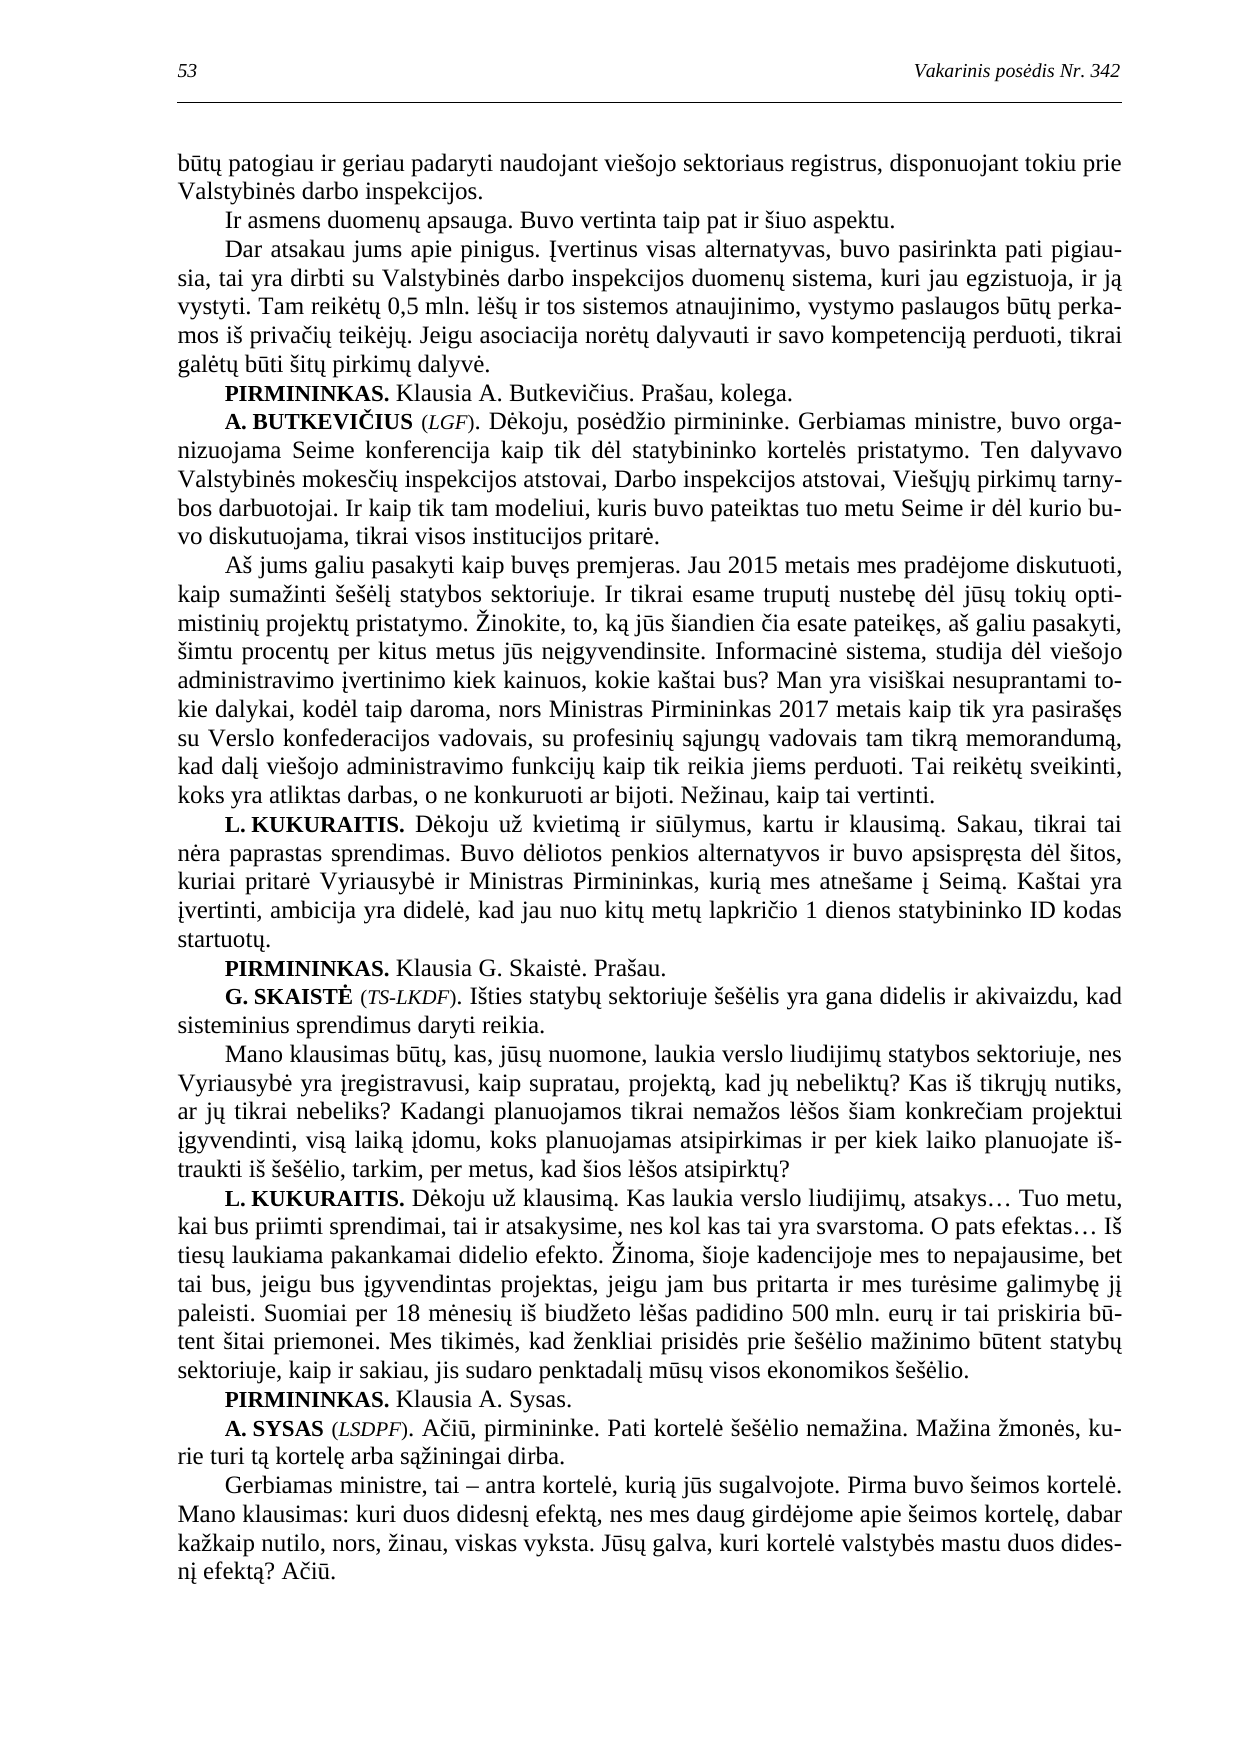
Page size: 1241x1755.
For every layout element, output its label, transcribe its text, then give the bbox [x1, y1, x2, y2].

text PIRMININKAS. Klau­sia A. But­ke­vi­čius. Pra­šau, ko­le­ga. [177, 378, 1122, 406]
text L. KUKURAITIS. Dė­ko­ju už klau­si­mą. Kas lau­kia ver­slo liu­di­ji­mų, at­sa­kys… Tuo me­tu, kai bus pri­im­ti spren­di­mai, tai ir at­sa­ky­si­me, nes kol kas tai yra svars­to­ma. O pats efek­tas… Iš tie­sų lau­kia­ma pa­kan­ka­mai di­de­lio efek­to. Ži­no­ma, šio­je ka­den­ci­jo­je mes to ne­pa­jau­si­me, bet tai bus, jei­gu bus įgy­ven­din­tas pro­jek­tas, jei­gu jam bus pri­tar­ta ir mes tu­rė­si­me ga­li­my­bę jį pa­leis­ti. Suo­miai per 18 mė­ne­sių iš biu­dže­to lė­šas pa­di­di­no 500 mln. eu­rų ir tai pri­ski­ria bū­tent ši­tai prie­mo­nei. Mes ti­ki­mės, kad žen­kliai pri­si­dės prie še­šė­lio ma­ži­ni­mo bū­tent sta­ty­bų sek­to­riu­je, kaip ir sa­kiau, jis su­da­ro penk­ta­da­lį mū­sų vi­sos eko­no­mi­kos še­šė­lio. [177, 1183, 1122, 1384]
text G. SKAISTĖ (TS-LKDF). Iš­ties sta­ty­bų sek­to­riu­je še­šė­lis yra ga­na di­de­lis ir aki­vaiz­du, kad sis­te­mi­nius spren­di­mus da­ry­ti rei­kia. [177, 981, 1122, 1039]
text L. KUKURAITIS. Dė­ko­ju už kvie­ti­mą ir siū­ly­mus, kar­tu ir klau­si­mą. Sa­kau, tik­rai tai nėra pa­pras­tas spren­di­mas. Bu­vo dė­lio­tos pen­kios al­ter­na­ty­vos ir bu­vo ap­si­spręs­ta dėl ši­tos, ku­riai pri­ta­rė Vy­riau­sy­bė ir Mi­nist­ras Pir­mi­nin­kas, ku­rią mes at­ne­ša­me į Sei­mą. Kaš­tai yra įver­tin­ti, am­bi­ci­ja yra di­de­lė, kad jau nuo ki­tų me­tų lap­kri­čio 1 die­nos sta­ty­bi­nin­ko ID ko­das star­tuo­tų. [177, 809, 1122, 953]
text Dar at­sa­kau jums apie pi­ni­gus. Įver­ti­nus vi­sas al­ter­na­ty­vas, bu­vo pa­si­rink­ta pa­ti pi­giau­sia, tai yra dirb­ti su Vals­ty­bi­nės dar­bo ins­pek­ci­jos duo­me­nų sis­te­ma, ku­ri jau eg­zis­tuo­ja, ir ją vys­ty­ti. Tam rei­kė­tų 0,5 mln. lė­šų ir tos sis­te­mos at­nau­ji­ni­mo, vys­ty­mo pa­slau­gos bū­tų per­ka­mos iš pri­va­čių tei­kė­jų. Jei­gu aso­cia­ci­ja no­rė­tų da­ly­vau­ti ir sa­vo kom­pe­ten­ci­ją per­duo­ti, tik­rai ga­lė­tų bū­ti ši­tų pir­ki­mų da­ly­vė. [177, 234, 1122, 378]
text A. BUTKEVIČIUS (LGF). Dė­ko­ju, po­sė­džio pir­mi­nin­ke. Ger­bia­mas mi­nist­re, bu­vo or­ga­ni­zuo­ja­ma Sei­me kon­fe­ren­ci­ja kaip tik dėl sta­ty­bi­nin­ko kor­te­lės pri­sta­ty­mo. Ten da­ly­va­vo Vals­ty­bi­nės mo­kes­čių ins­pek­ci­jos at­sto­vai, Dar­bo ins­pek­ci­jos at­sto­vai, Vie­šų­jų pir­ki­mų tar­ny­bos dar­buo­to­jai. Ir kaip tik tam mo­de­liui, ku­ris bu­vo pa­teik­tas tuo me­tu Sei­me ir dėl ku­rio bu­vo dis­ku­tuo­ja­ma, tik­rai vi­sos ins­ti­tu­ci­jos pri­ta­rė. [177, 406, 1122, 550]
text Aš jums ga­liu pa­sa­ky­ti kaip bu­vęs prem­je­ras. Jau 2015 me­tais mes pra­dė­jo­me dis­ku­tuo­ti, kaip su­ma­žin­ti še­šė­lį sta­ty­bos sek­to­riu­je. Ir tik­rai esa­me tru­pu­tį nu­ste­bę dėl jū­sų to­kių op­ti­mis­ti­nių pro­jek­tų pri­sta­ty­mo. Ži­no­ki­te, to, ką jūs šian­dien čia esa­te pa­tei­kęs, aš ga­liu pa­sa­ky­ti, šim­tu pro­cen­tų per ki­tus me­tus jūs ne­įgy­ven­din­si­te. In­for­ma­ci­nė sis­te­ma, stu­di­ja dėl vie­šo­jo ad­mi­nist­ra­vi­mo įver­ti­ni­mo kiek kai­nuos, ko­kie kaš­tai bus? Man yra vi­siš­kai ne­su­pran­ta­mi to­kie da­ly­kai, ko­dėl taip da­ro­ma, nors Mi­nist­ras Pir­mi­nin­kas 2017 me­tais kaip tik yra pa­si­ra­šęs su Ver­slo kon­fe­de­ra­ci­jos va­do­vais, su pro­fe­si­nių są­jun­gų va­do­vais tam tik­rą me­mo­ran­du­mą, kad da­lį vie­šo­jo ad­mi­nist­ra­vi­mo funk­ci­jų kaip tik rei­kia jiems per­duo­ti. Tai rei­kė­tų svei­kin­ti, koks yra at­lik­tas dar­bas, o ne kon­ku­ruo­ti ar bi­jo­ti. Ne­ži­nau, kaip tai ver­tin­ti. [177, 550, 1122, 809]
text Ma­no klau­si­mas bū­tų, kas, jū­sų nuo­mo­ne, lau­kia ver­slo liu­di­ji­mų sta­ty­bos sek­to­riu­je, nes Vy­riau­sy­bė yra įre­gist­ra­vu­si, kaip su­pra­tau, pro­jek­tą, kad jų ne­be­lik­tų? Kas iš tik­rų­jų nu­tiks, ar jų tik­rai ne­be­liks? Ka­dan­gi pla­nuo­ja­mos tik­rai ne­ma­žos lė­šos šiam kon­kre­čiam pro­jek­tui įgy­ven­din­ti, vi­są lai­ką įdo­mu, koks pla­nuo­ja­mas at­si­pir­ki­mas ir per kiek lai­ko pla­nuo­ja­te iš­trauk­ti iš še­šė­lio, tar­kim, per me­tus, kad šios lė­šos at­si­pirk­tų? [177, 1039, 1122, 1183]
text bū­tų pa­to­giau ir ge­riau pa­da­ry­ti nau­do­jant vie­šo­jo sek­to­riaus re­gist­rus, dis­po­nuo­jant to­kiu prie Vals­ty­bi­nės dar­bo ins­pek­ci­jos. [177, 148, 1122, 205]
text A. SYSAS (LSDPF). Ačiū, pir­mi­nin­ke. Pa­ti kor­te­lė še­šė­lio ne­ma­ži­na. Ma­ži­na žmo­nės, ku­rie tu­ri tą kor­te­lę ar­ba są­ži­nin­gai dir­ba. [177, 1413, 1122, 1470]
text Ir as­mens duo­me­nų ap­sau­ga. Bu­vo ver­tin­ta taip pat ir šiuo as­pek­tu. [177, 205, 1122, 234]
text Ger­bia­mas mi­nist­re, tai – an­tra kor­te­lė, ku­rią jūs su­gal­vo­jo­te. Pir­ma bu­vo šei­mos kor­te­lė. Ma­no klau­si­mas: ku­ri duos di­des­nį efek­tą, nes mes daug gir­dė­jo­me apie šei­mos kor­te­lę, da­bar kaž­kaip nu­ti­lo, nors, ži­nau, vis­kas vyks­ta. Jū­sų gal­va, ku­ri kor­te­lė vals­ty­bės mas­tu duos di­des­nį efek­tą? Ačiū. [177, 1470, 1122, 1585]
text PIRMININKAS. Klau­sia G. Skais­tė. Pra­šau. [177, 953, 1122, 981]
text PIRMININKAS. Klau­sia A. Sy­sas. [177, 1384, 1122, 1413]
